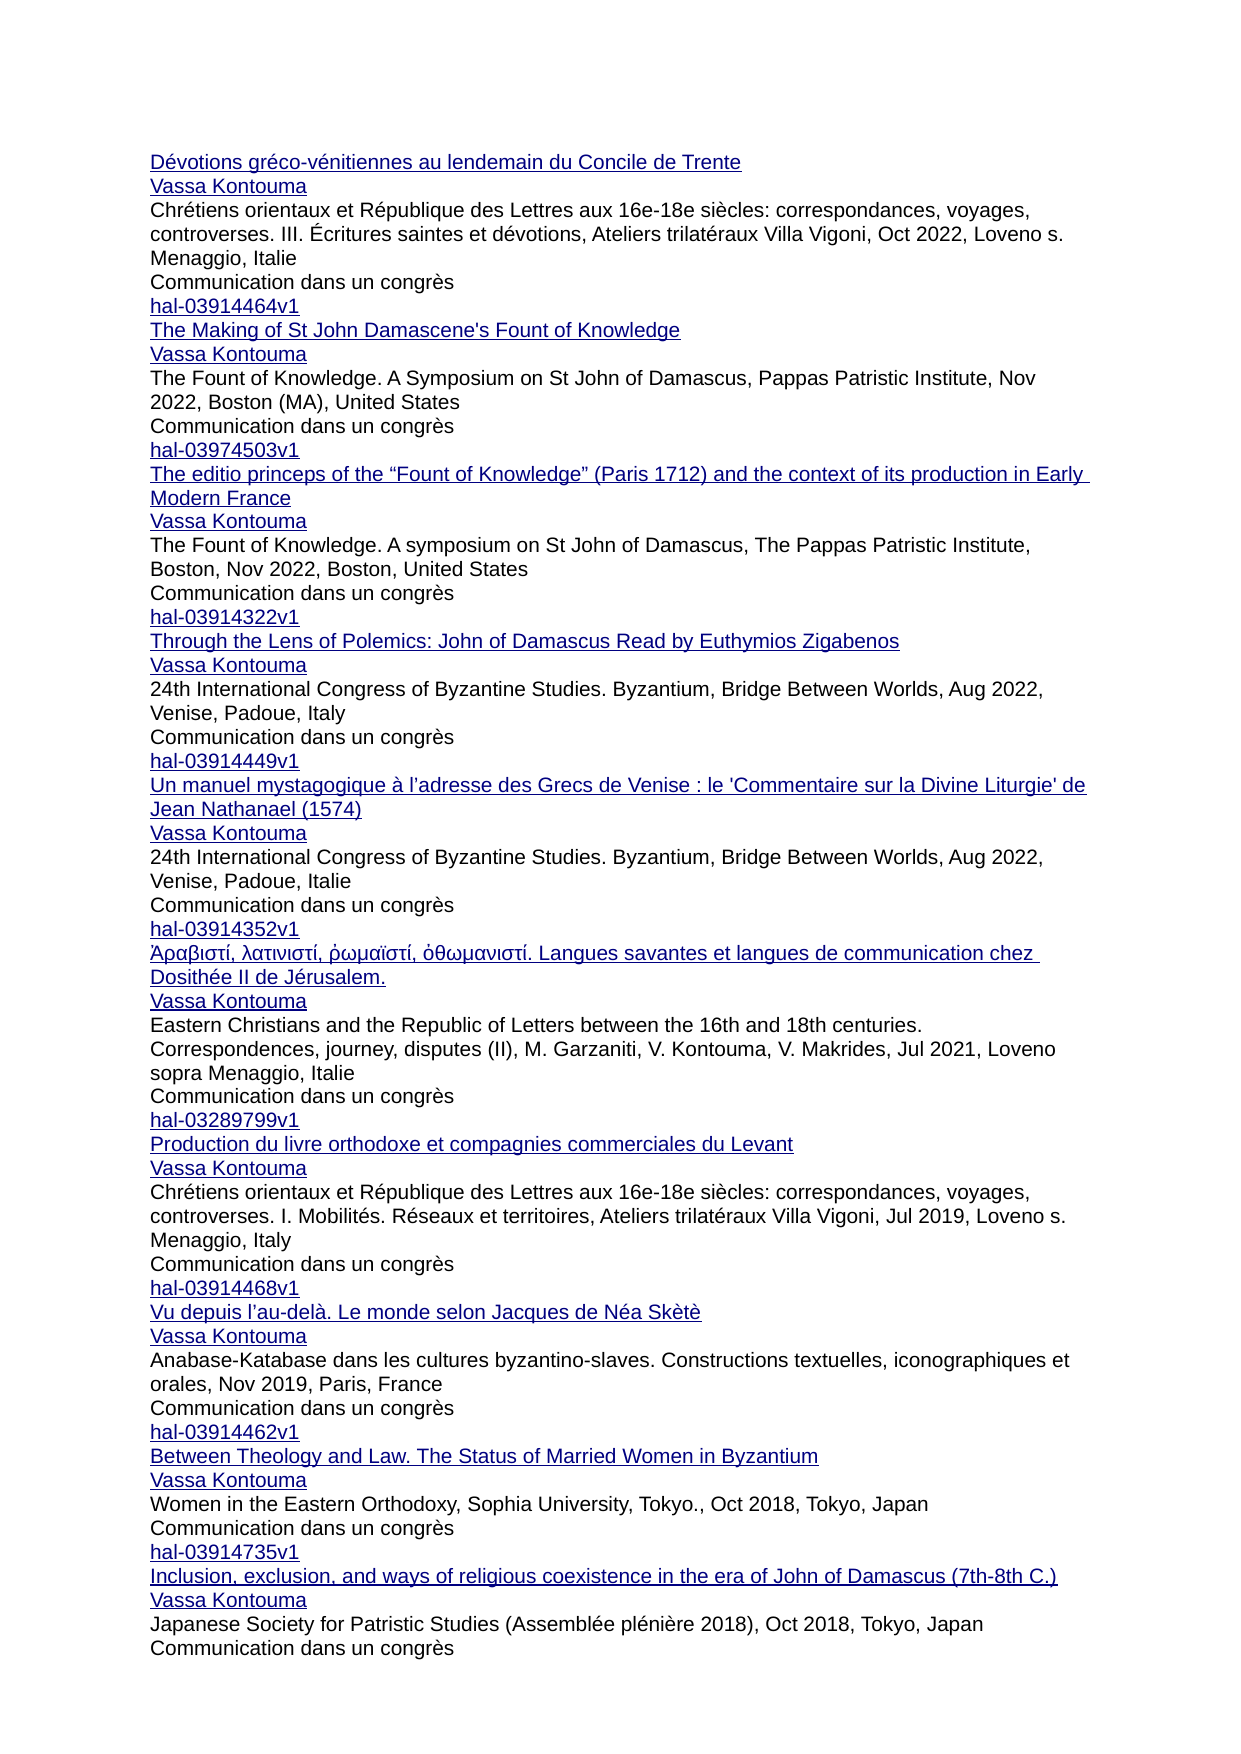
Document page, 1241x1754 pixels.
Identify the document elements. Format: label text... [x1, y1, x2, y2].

table_cell Modern France Vassa Kontouma The Fount of Knowledge. A symposium on St John of Damascus, The Pappas Patristic Institute, Boston, Nov 2022, Boston, United States Communication dans un congrès hal-03914322v1 [150, 483, 1090, 629]
table_cell Inclusion, exclusion, and ways of religious coexistence in the era of John of Damascus (7th-8th C.) Vassa Kontouma Japanese Society for Patristic Studies (Assemblée plénière 2018), Oct 2018, Tokyo, Japan Communication dans un congrès [150, 1564, 1090, 1659]
table_cell The editio princeps of the “Fount of Knowledge” (Paris 1712) and the context of its production in Early [150, 461, 1090, 482]
table_cell Vu depuis l’au-delà. Le monde selon Jacques de Néa Skètè Vassa Kontouma Anabase-Katabase dans les cultures byzantino-slaves. Constructions textuelles, iconographiques et orales, Nov 2019, Paris, France Communication dans un congrès hal-03914462v1 [150, 1300, 1090, 1444]
table_cell Un manuel mystagogique à l’adresse des Grecs de Venise : le 'Commentaire sur la Divine Liturgie' de Jean Nathanael (1574) Vassa Kontouma 24th International Congress of Byzantine Studies. Byzantium, Bridge Between Worlds, Aug 2022, Venise, Padoue, Italie Communication dans un congrès hal-03914352v1 [150, 773, 1090, 941]
table_cell Between Theology and Law. The Status of Married Women in Byzantium Vassa Kontouma Women in the Eastern Orthodoxy, Sophia University, Tokyo., Oct 2018, Tokyo, Japan Communication dans un congrès hal-03914735v1 [150, 1444, 1090, 1563]
table_cell Production du livre orthodoxe et compagnies commerciales du Levant Vassa Kontouma Chrétiens orientaux et République des Lettres aux 16e-18e siècles: correspondances, voyages, controverses. I. Mobilités. Réseaux et territoires, Ateliers trilatéraux Villa Vigoni, Jul 2019, Loveno s. Menaggio, Italy Communication dans un congrès hal-03914468v1 [150, 1132, 1090, 1300]
table_cell Dévotions gréco-vénitiennes au lendemain du Concile de Trente Vassa Kontouma Chrétiens orientaux et République des Lettres aux 16e-18e siècles: correspondances, voyages, controverses. III. Écritures saintes et dévotions, Ateliers trilatéraux Villa Vigoni, Oct 2022, Loveno s. Menaggio, Italie Communication dans un congrès hal-03914464v1 [150, 150, 1090, 318]
table_cell The Making of St John Damascene's Fount of Knowledge Vassa Kontouma The Fount of Knowledge. A Symposium on St John of Damascus, Pappas Patristic Institute, Nov 2022, Boston (MA), United States Communication dans un congrès hal-03974503v1 [150, 318, 1090, 461]
table_cell Ἀραβιστί, λατινιστί, ῤωμαϊστί, ὀθωμανιστί. Langues savantes et langues de communication chez Dosithée II de Jérusalem. Vassa Kontouma Eastern Christians and the Republic of Letters between the 16th and 18th centuries. Correspondences, journey, disputes (II), M. Garzaniti, V. Kontouma, V. Makrides, Jul 2021, Loveno sopra Menaggio, Italie Communication dans un congrès hal-03289799v1 [150, 941, 1090, 1132]
table_cell Through the Lens of Polemics: John of Damascus Read by Euthymios Zigabenos Vassa Kontouma 24th International Congress of Byzantine Studies. Byzantium, Bridge Between Worlds, Aug 2022, Venise, Padoue, Italy Communication dans un congrès hal-03914449v1 [150, 629, 1090, 773]
